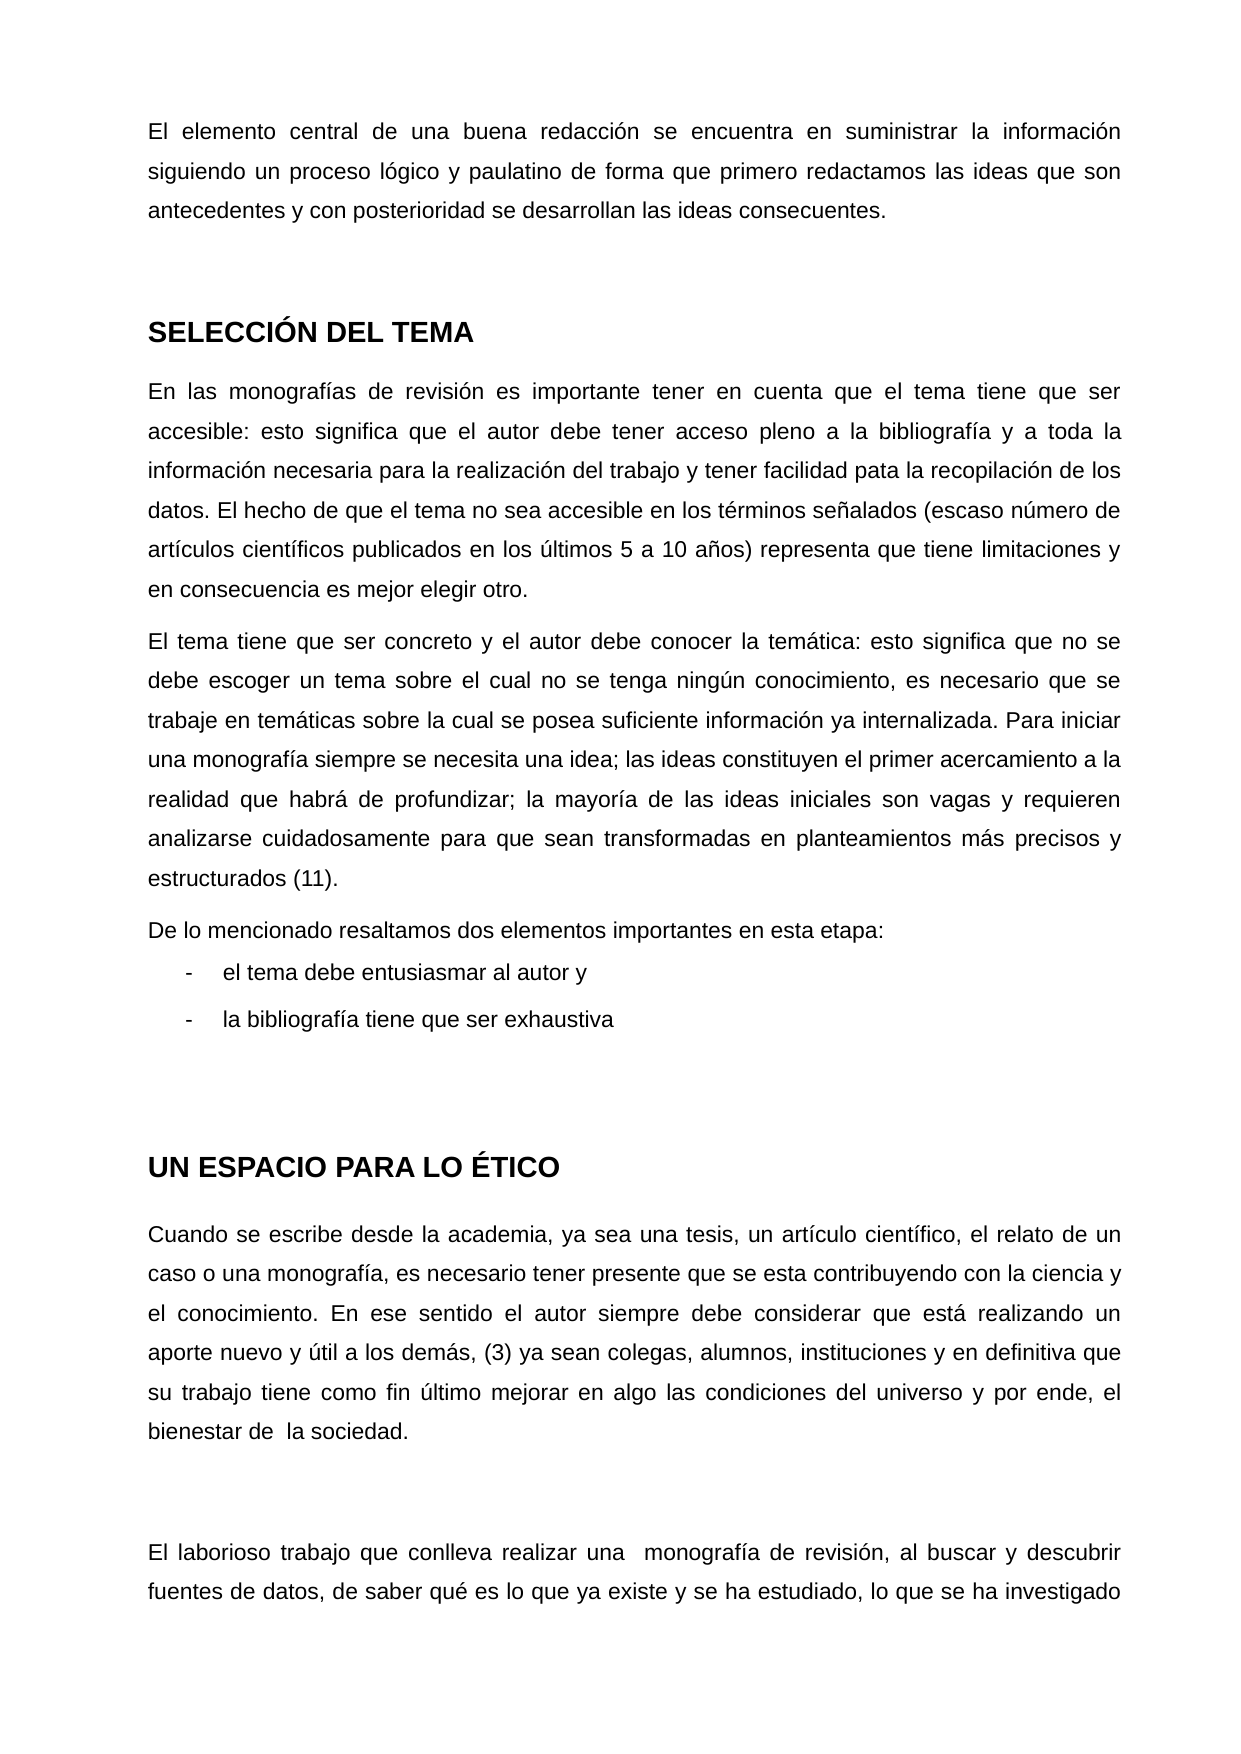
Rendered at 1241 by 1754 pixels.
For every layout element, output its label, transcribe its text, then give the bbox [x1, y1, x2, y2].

text SELECCIÓN DEL TEMA [148, 316, 1122, 349]
list el tema debe entusiasmar al autor y [185, 956, 1122, 987]
text Cuando se escribe desde la academia, ya sea una tesis, un artículo científico, el relato de un caso o una monografía, es necesario tener presente que se esta contribuyendo con la ciencia y el conocimiento. En ese sentido el autor siempre debe considerar que está realizando un aporte nuevo y útil a los demás, (3) ya sean colegas, alumnos, instituciones y en definitiva que su trabajo tiene como fin último mejorar en algo las condiciones del universo y por ende, el bienestar de la sociedad. [148, 1221, 1122, 1444]
text UN ESPACIO PARA LO ÉTICO [148, 1149, 1122, 1183]
list la bibliografía tiene que ser exhaustiva [185, 1003, 1122, 1034]
text En las monografías de revisión es importante tener en cuenta que el tema tiene que ser accesible: esto significa que el autor debe tener acceso pleno a la bibliografía y a toda la información necesaria para la realización del trabajo y tener facilidad pata la recopilación de los datos. El hecho de que el tema no sea accesible en los términos señalados (escaso número de artículos científicos publicados en los últimos 5 a 10 años) representa que tiene limitaciones y en consecuencia es mejor elegir otro. [148, 378, 1122, 602]
text El tema tiene que ser concreto y el autor debe conocer la temática: esto significa que no se debe escoger un tema sobre el cual no se tenga ningún conocimiento, es necesario que se trabaje en temáticas sobre la cual se posea suficiente información ya internalizada. Para iniciar una monografía siempre se necesita una idea; las ideas constituyen el primer acercamiento a la realidad que habrá de profundizar; la mayoría de las ideas iniciales son vagas y requieren analizarse cuidadosamente para que sean transformadas en planteamientos más precisos y estructurados (11). [148, 628, 1122, 891]
text El laborioso trabajo que conlleva realizar una monografía de revisión, al buscar y descubrir fuentes de datos, de saber qué es lo que ya existe y se ha estudiado, lo que se ha investigado [148, 1539, 1122, 1604]
text El elemento central de una buena redacción se encuentra en suministrar la información siguiendo un proceso lógico y paulatino de forma que primero redactamos las ideas que son antecedentes y con posterioridad se desarrollan las ideas consecuentes. [148, 118, 1122, 223]
text De lo mencionado resaltamos dos elementos importantes en esta etapa: [148, 917, 1122, 943]
